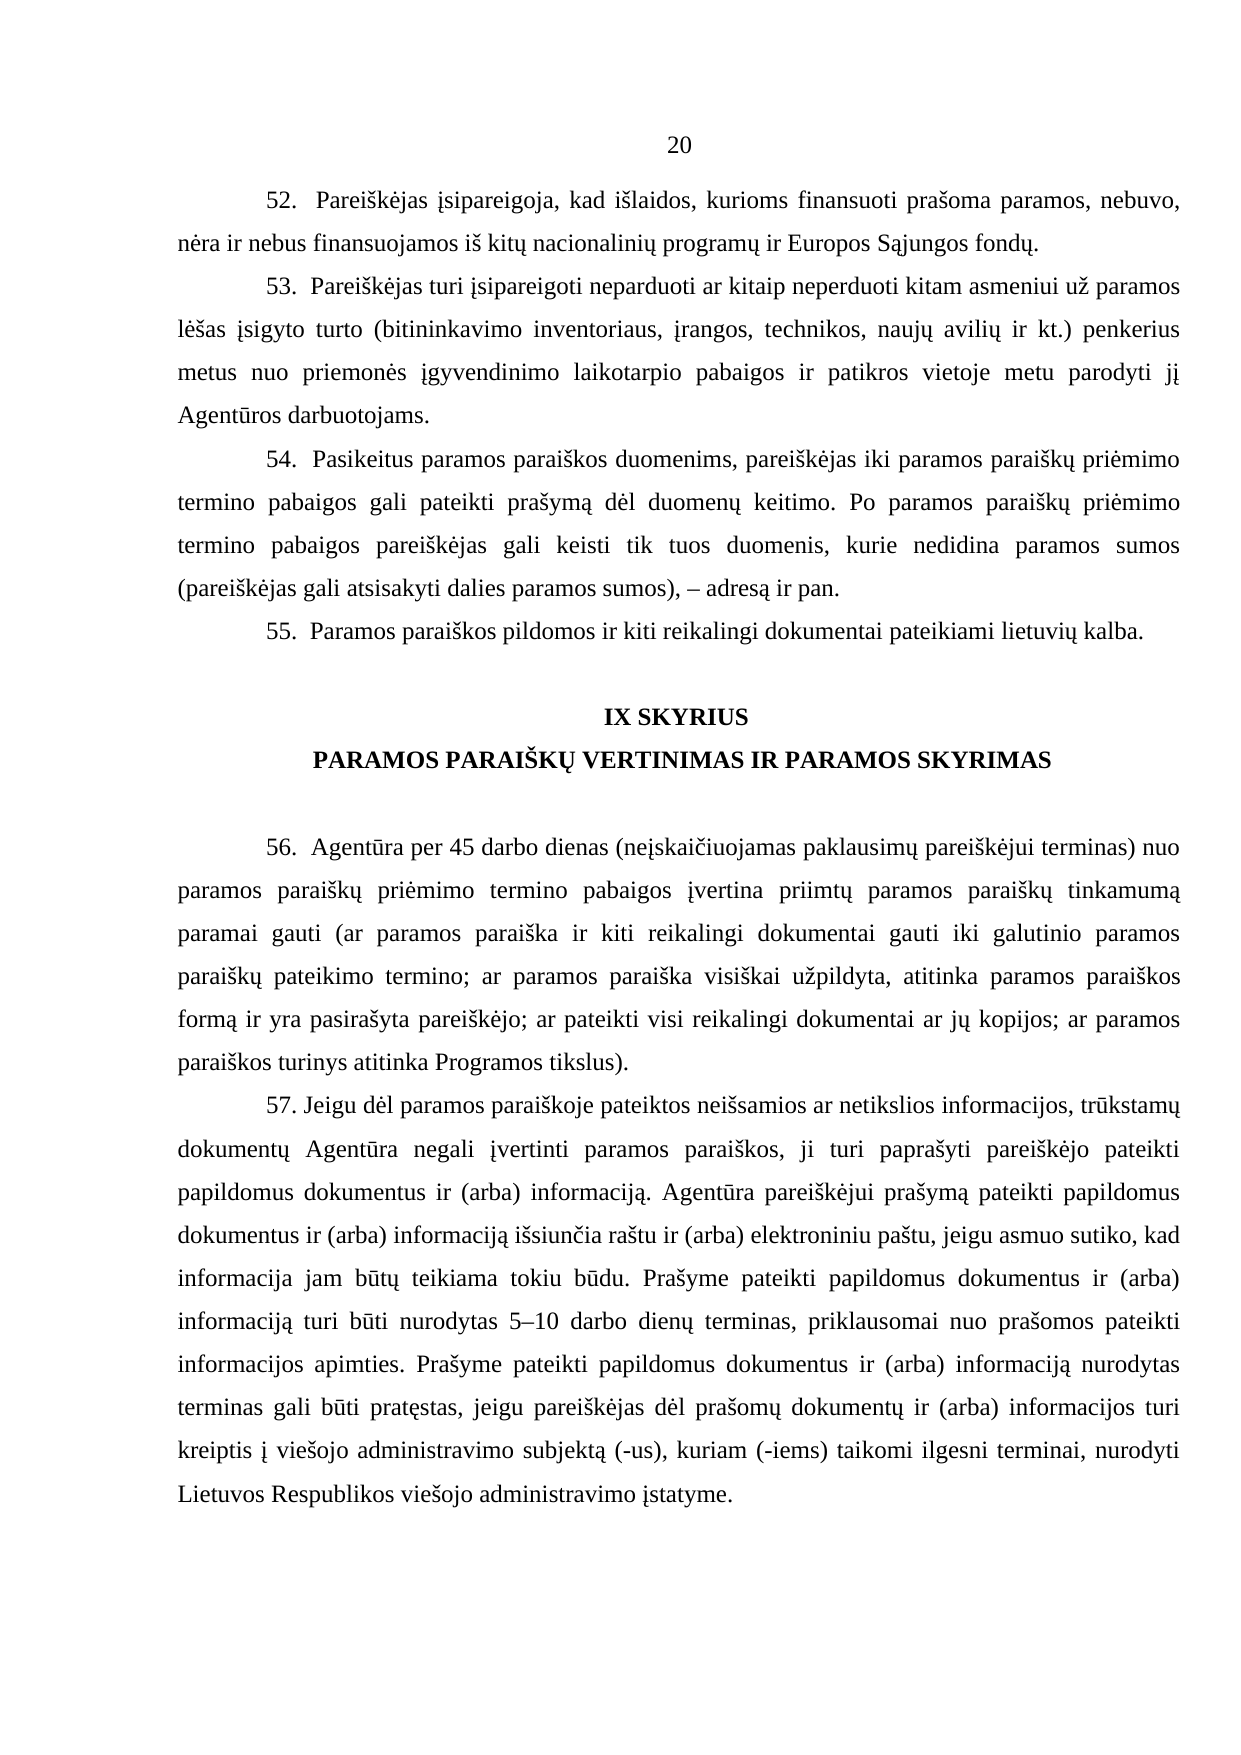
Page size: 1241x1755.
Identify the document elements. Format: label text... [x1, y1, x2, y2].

text 55. Paramos paraiškos pildomos ir kiti reikalingi dokumentai pateikiami lietuvių kalba. [177, 616, 1181, 645]
text 54. Pasikeitus paramos paraiškos duomenims, pareiškėjas iki paramos paraiškų priėmimo termino pabaigos gali pateikti prašymą dėl duomenų keitimo. Po paramos paraiškų priėmimo termino pabaigos pareiškėjas gali keisti tik tuos duomenis, kurie nedidina paramos sumos (pareiškėjas gali atsisakyti dalies paramos sumos), – adresą ir pan. [177, 444, 1181, 602]
text IX SKYRIUS [177, 702, 1181, 731]
text 56. Agentūra per 45 darbo dienas (neįskaičiuojamas paklausimų pareiškėjui terminas) nuo paramos paraiškų priėmimo termino pabaigos įvertina priimtų paramos paraiškų tinkamumą paramai gauti (ar paramos paraiška ir kiti reikalingi dokumentai gauti iki galutinio paramos paraiškų pateikimo termino; ar paramos paraiška visiškai užpildyta, atitinka paramos paraiškos formą ir yra pasirašyta pareiškėjo; ar pateikti visi reikalingi dokumentai ar jų kopijos; ar paramos paraiškos turinys atitinka Programos tikslus). [177, 832, 1181, 1076]
text PARAMOS PARAIŠKŲ VERTINIMAS IR PARAMOS SKYRIMAS [177, 746, 1181, 774]
text 52. Pareiškėjas įsipareigoja, kad išlaidos, kurioms finansuoti prašoma paramos, nebuvo, nėra ir nebus finansuojamos iš kitų nacionalinių programų ir Europos Sąjungos fondų. [177, 185, 1181, 257]
text 57. Jeigu dėl paramos paraiškoje pateiktos neišsamios ar netikslios informacijos, trūkstamų dokumentų Agentūra negali įvertinti paramos paraiškos, ji turi paprašyti pareiškėjo pateikti papildomus dokumentus ir (arba) informaciją. Agentūra pareiškėjui prašymą pateikti papildomus dokumentus ir (arba) informaciją išsiunčia raštu ir (arba) elektroniniu paštu, jeigu asmuo sutiko, kad informacija jam būtų teikiama tokiu būdu. Prašyme pateikti papildomus dokumentus ir (arba) informaciją turi būti nurodytas 5–10 darbo dienų terminas, priklausomai nuo prašomos pateikti informacijos apimties. Prašyme pateikti papildomus dokumentus ir (arba) informaciją nurodytas terminas gali būti pratęstas, jeigu pareiškėjas dėl prašomų dokumentų ir (arba) informacijos turi kreiptis į viešojo administravimo subjektą (-us), kuriam (-iems) taikomi ilgesni terminai, nurodyti Lietuvos Respublikos viešojo administravimo įstatyme. [177, 1091, 1181, 1507]
text 53. Pareiškėjas turi įsipareigoti neparduoti ar kitaip neperduoti kitam asmeniui už paramos lėšas įsigyto turto (bitininkavimo inventoriaus, įrangos, technikos, naujų avilių ir kt.) penkerius metus nuo priemonės įgyvendinimo laikotarpio pabaigos ir patikros vietoje metu parodyti jį Agentūros darbuotojams. [177, 271, 1181, 429]
